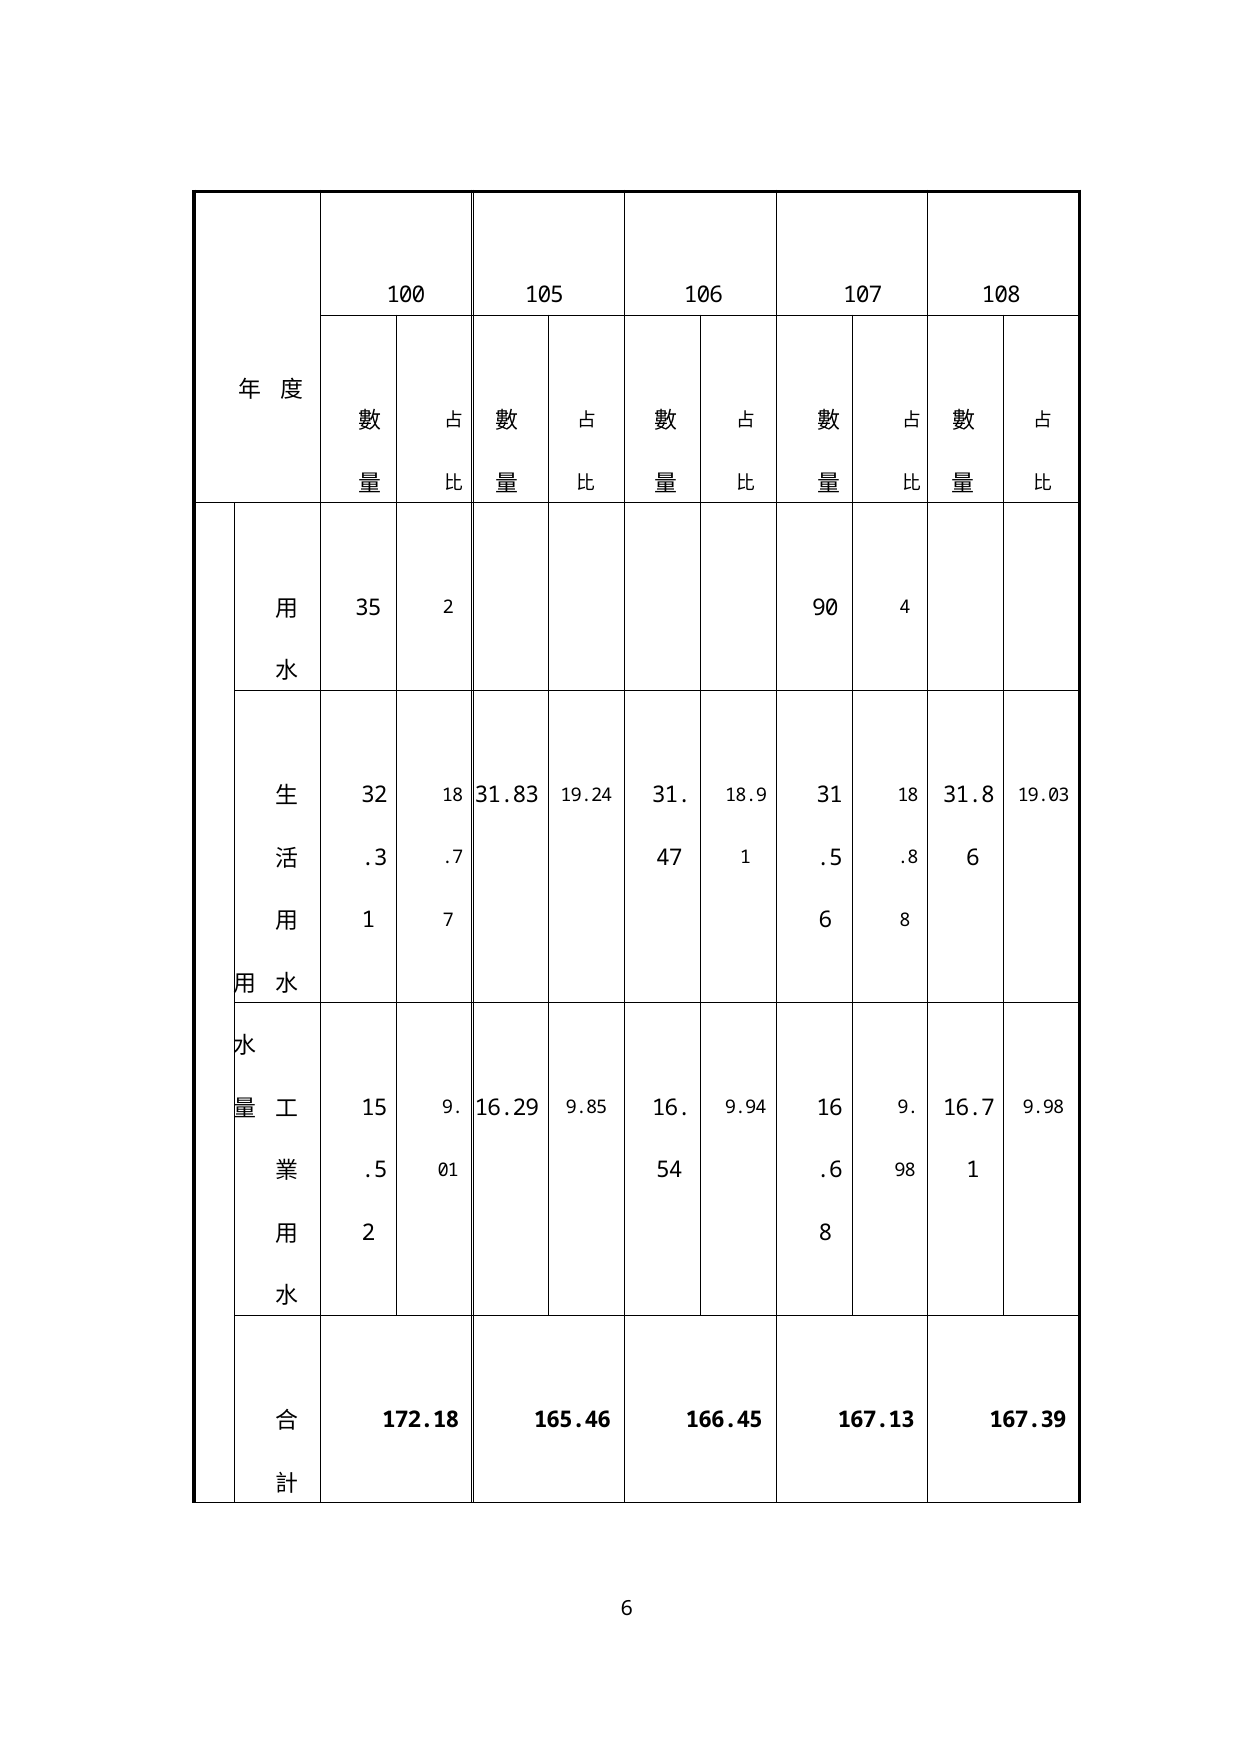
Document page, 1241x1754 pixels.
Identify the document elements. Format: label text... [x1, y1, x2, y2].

table_cell 4 [853, 503, 927, 689]
table_cell [928, 503, 1003, 689]
table_cell 167.39 [928, 1316, 1078, 1502]
table_cell 農業用水 [235, 503, 320, 689]
table_cell 9.01 [397, 1003, 471, 1314]
table_header 年度 [196, 193, 320, 502]
table_header 105 [474, 193, 624, 314]
table_cell 占比 [1004, 316, 1078, 502]
table_cell 90 [777, 503, 852, 689]
table_cell 數量 [474, 316, 548, 502]
table_cell 32.31 [321, 691, 396, 1002]
table_cell 9.98 [1004, 1003, 1078, 1314]
table_cell 9.94 [701, 1003, 776, 1314]
table_cell 35 [321, 503, 396, 689]
table_cell 16.54 [625, 1003, 700, 1314]
table_cell 19.03 [1004, 691, 1078, 1002]
table_cell 數量 [625, 316, 700, 502]
table_cell 31.86 [928, 691, 1003, 1002]
table_cell [701, 503, 776, 689]
table_cell 18.77 [397, 691, 471, 1002]
table_cell 172.18 [321, 1316, 471, 1502]
table_cell 數量 [777, 316, 852, 502]
table_header 100 [321, 193, 471, 314]
table_cell 16.29 [474, 1003, 548, 1314]
table_cell 生活用水 [235, 691, 320, 1002]
table_cell 16.68 [777, 1003, 852, 1314]
table_cell 占比 [701, 316, 776, 502]
table_cell 18.88 [853, 691, 927, 1002]
table_cell 31.83 [474, 691, 548, 1002]
table_cell 15.52 [321, 1003, 396, 1314]
table_cell 31.56 [777, 691, 852, 1002]
table_cell [549, 503, 624, 689]
table_cell 18.91 [701, 691, 776, 1002]
table_cell [1004, 503, 1078, 689]
table_cell [474, 503, 548, 689]
table_cell 占比 [397, 316, 471, 502]
table_cell 166.45 [625, 1316, 776, 1502]
table_cell [625, 503, 700, 689]
table_header 107 [777, 193, 927, 314]
table_cell 數量 [928, 316, 1003, 502]
table_cell 165.46 [474, 1316, 624, 1502]
table_cell 工業用水 [235, 1003, 320, 1314]
table_header 108 [928, 193, 1078, 314]
table_cell 167.13 [777, 1316, 927, 1502]
table_cell 2 [397, 503, 471, 689]
table_cell 數量 [321, 316, 396, 502]
table_cell 年總用水量 [196, 503, 234, 1502]
table_header 106 [625, 193, 776, 314]
table_cell 合計 [235, 1316, 320, 1502]
table_cell 9.98 [853, 1003, 927, 1314]
table_cell 19.24 [549, 691, 624, 1002]
table_cell 占比 [549, 316, 624, 502]
table_cell 占比 [853, 316, 927, 502]
table_cell 9.85 [549, 1003, 624, 1314]
table_cell 31.47 [625, 691, 700, 1002]
table_cell 16.71 [928, 1003, 1003, 1314]
